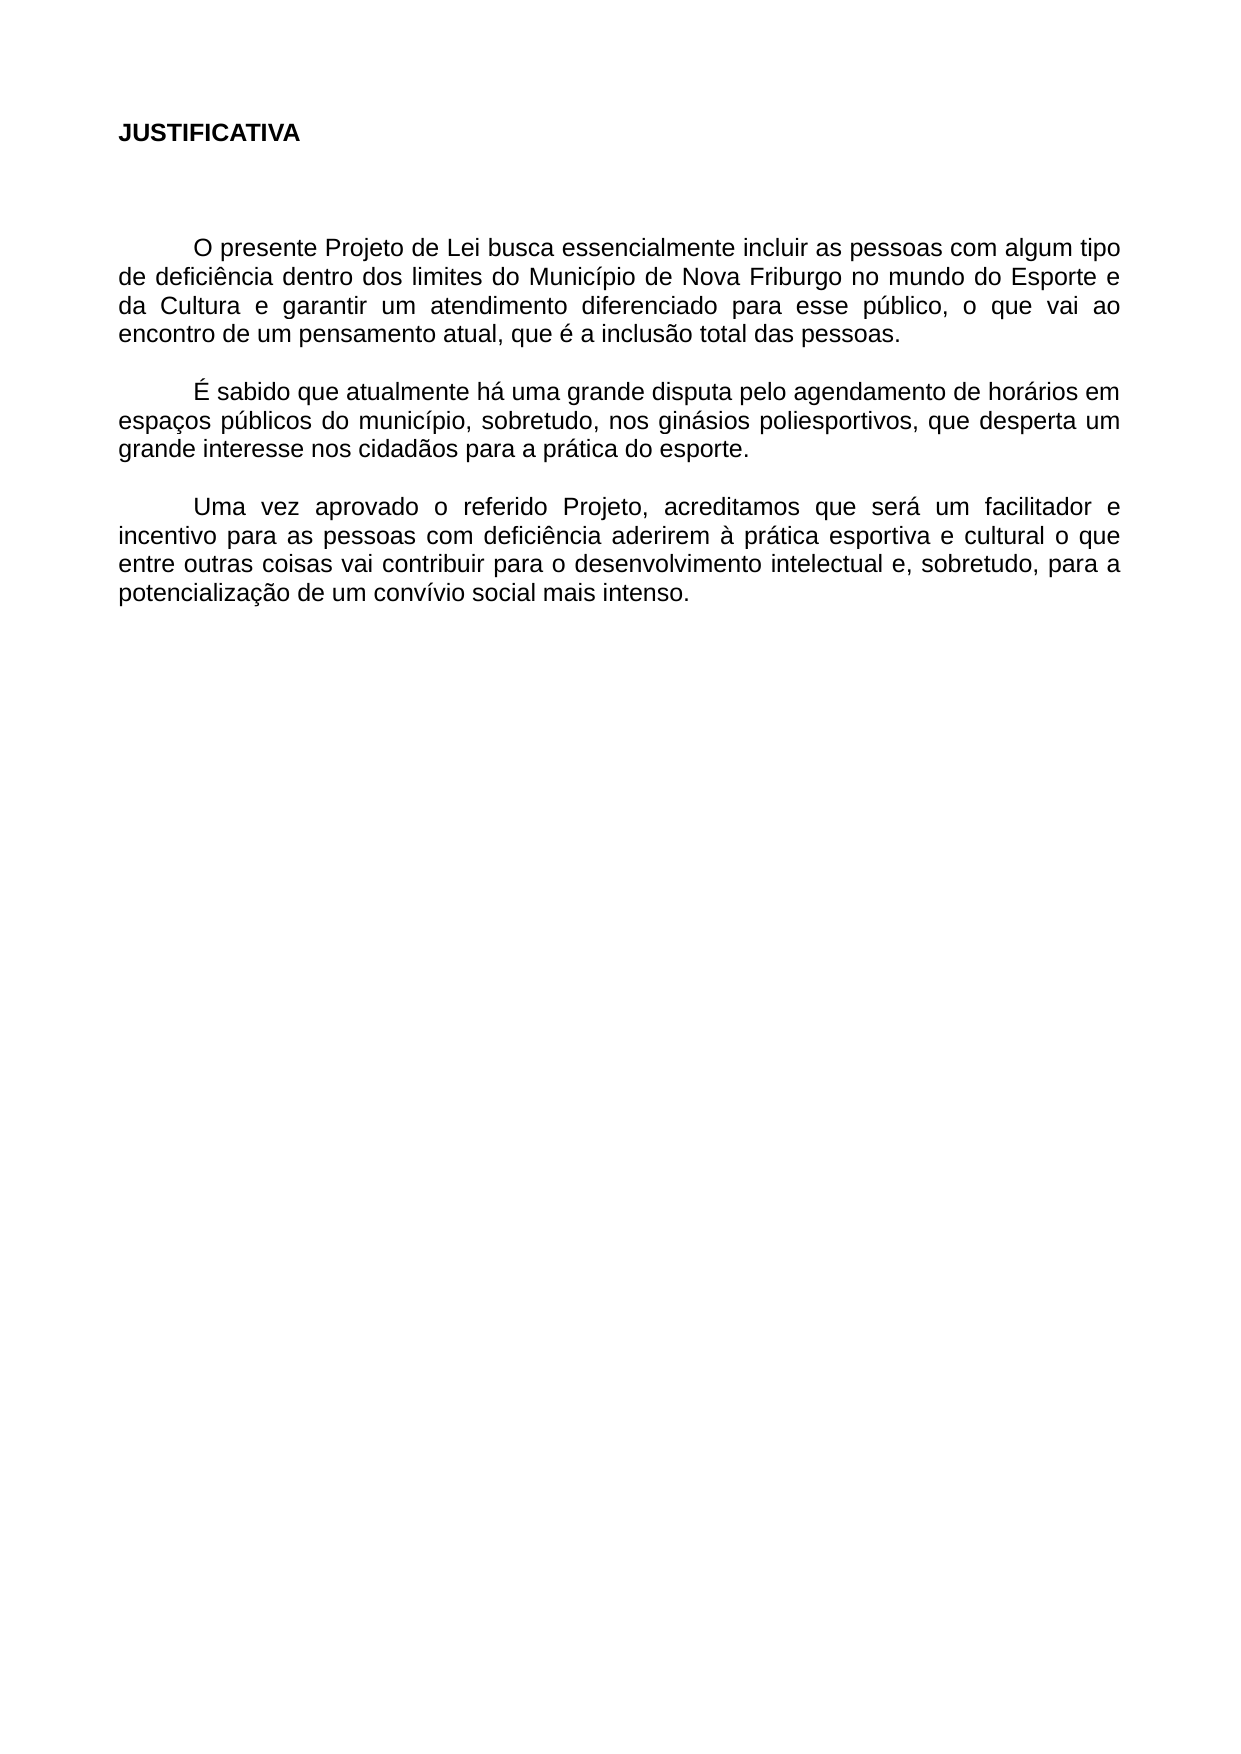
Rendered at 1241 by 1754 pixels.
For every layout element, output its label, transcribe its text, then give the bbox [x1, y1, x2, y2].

text O presente Projeto de Lei busca essencialmente incluir as pessoas com algum tipo de deficiência dentro dos limites do Município de Nova Friburgo no mundo do Esporte e da Cultura e garantir um atendimento diferenciado para esse público, o que vai ao encontro de um pensamento atual, que é a inclusão total das pessoas. [118, 233, 1122, 348]
text JUSTIFICATIVA [118, 118, 1122, 147]
text Uma vez aprovado o referido Projeto, acreditamos que será um facilitador e incentivo para as pessoas com deficiência aderirem à prática esportiva e cultural o que entre outras coisas vai contribuir para o desenvolvimento intelectual e, sobretudo, para a potencialização de um convívio social mais intenso. [118, 492, 1122, 607]
text É sabido que atualmente há uma grande disputa pelo agendamento de horários em espaços públicos do município, sobretudo, nos ginásios poliesportivos, que desperta um grande interesse nos cidadãos para a prática do esporte. [118, 377, 1122, 463]
